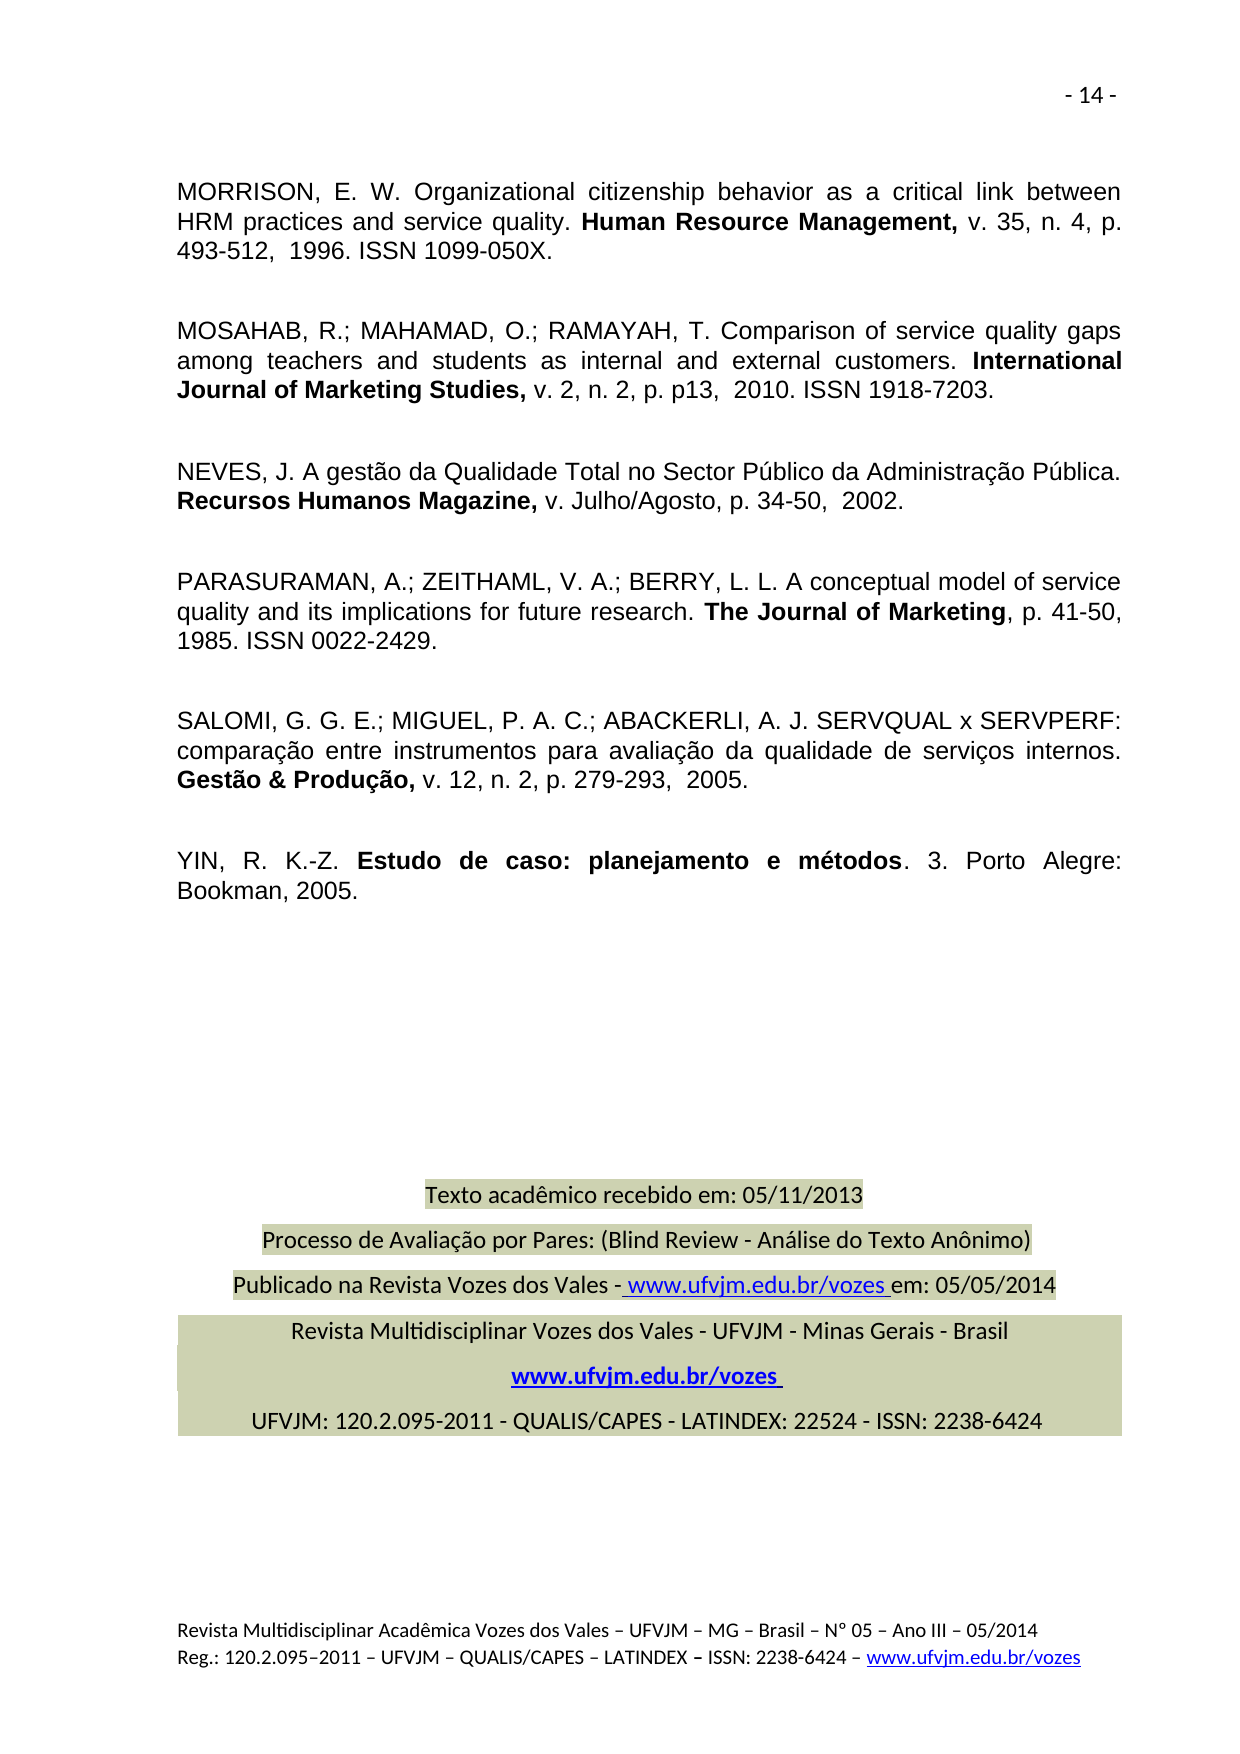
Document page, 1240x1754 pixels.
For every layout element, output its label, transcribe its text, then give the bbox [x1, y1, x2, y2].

text MORRISON, E. W. Organizational citizenship behavior as a critical link between HRM practices and service quality. Human Resource Management, v. 35, n. 4, p. 493-512, 1996. ISSN 1099-050X. [177, 177, 1122, 265]
text YIN, R. K.-Z. Estudo de caso: planejamento e métodos. 3. Porto Alegre: Bookman, 2005. [177, 846, 1122, 904]
text Revista Multidisciplinar Vozes dos Vales - UFVJM - Minas Gerais - Brasil [178, 1315, 1122, 1346]
text Processo de Avaliação por Pares: (Blind Review - Análise do Texto Anônimo) [178, 1224, 1121, 1255]
text UFVJM: 120.2.095-2011 - QUALIS/CAPES - LATINDEX: 22524 - ISSN: 2238-6424 [178, 1406, 1122, 1436]
text Publicado na Revista Vozes dos Vales - www.ufvjm.edu.br/vozes em: 05/05/2014 [178, 1269, 1122, 1300]
text SALOMI, G. G. E.; MIGUEL, P. A. C.; ABACKERLI, A. J. SERVQUAL x SERVPERF: comparação entre instrumentos para avaliação da qualidade de serviços internos. Gestão & Produção, v. 12, n. 2, p. 279-293, 2005. [177, 706, 1122, 794]
text MOSAHAB, R.; MAHAMAD, O.; RAMAYAH, T. Comparison of service quality gaps among teachers and students as internal and external customers. International Journal of Marketing Studies, v. 2, n. 2, p. p13, 2010. ISSN 1918-7203. [177, 316, 1122, 404]
text www.ufvjm.edu.br/vozes [177, 1360, 1122, 1391]
text NEVES, J. A gestão da Qualidade Total no Sector Público da Administração Pública. Recursos Humanos Magazine, v. Julho/Agosto, p. 34-50, 2002. [177, 457, 1122, 515]
text PARASURAMAN, A.; ZEITHAML, V. A.; BERRY, L. L. A conceptual model of service quality and its implications for future research. The Journal of Marketing, p. 41-50, 1985. ISSN 0022-2429. [177, 567, 1122, 655]
text Texto acadêmico recebido em: 05/11/2013 [178, 1179, 1122, 1209]
